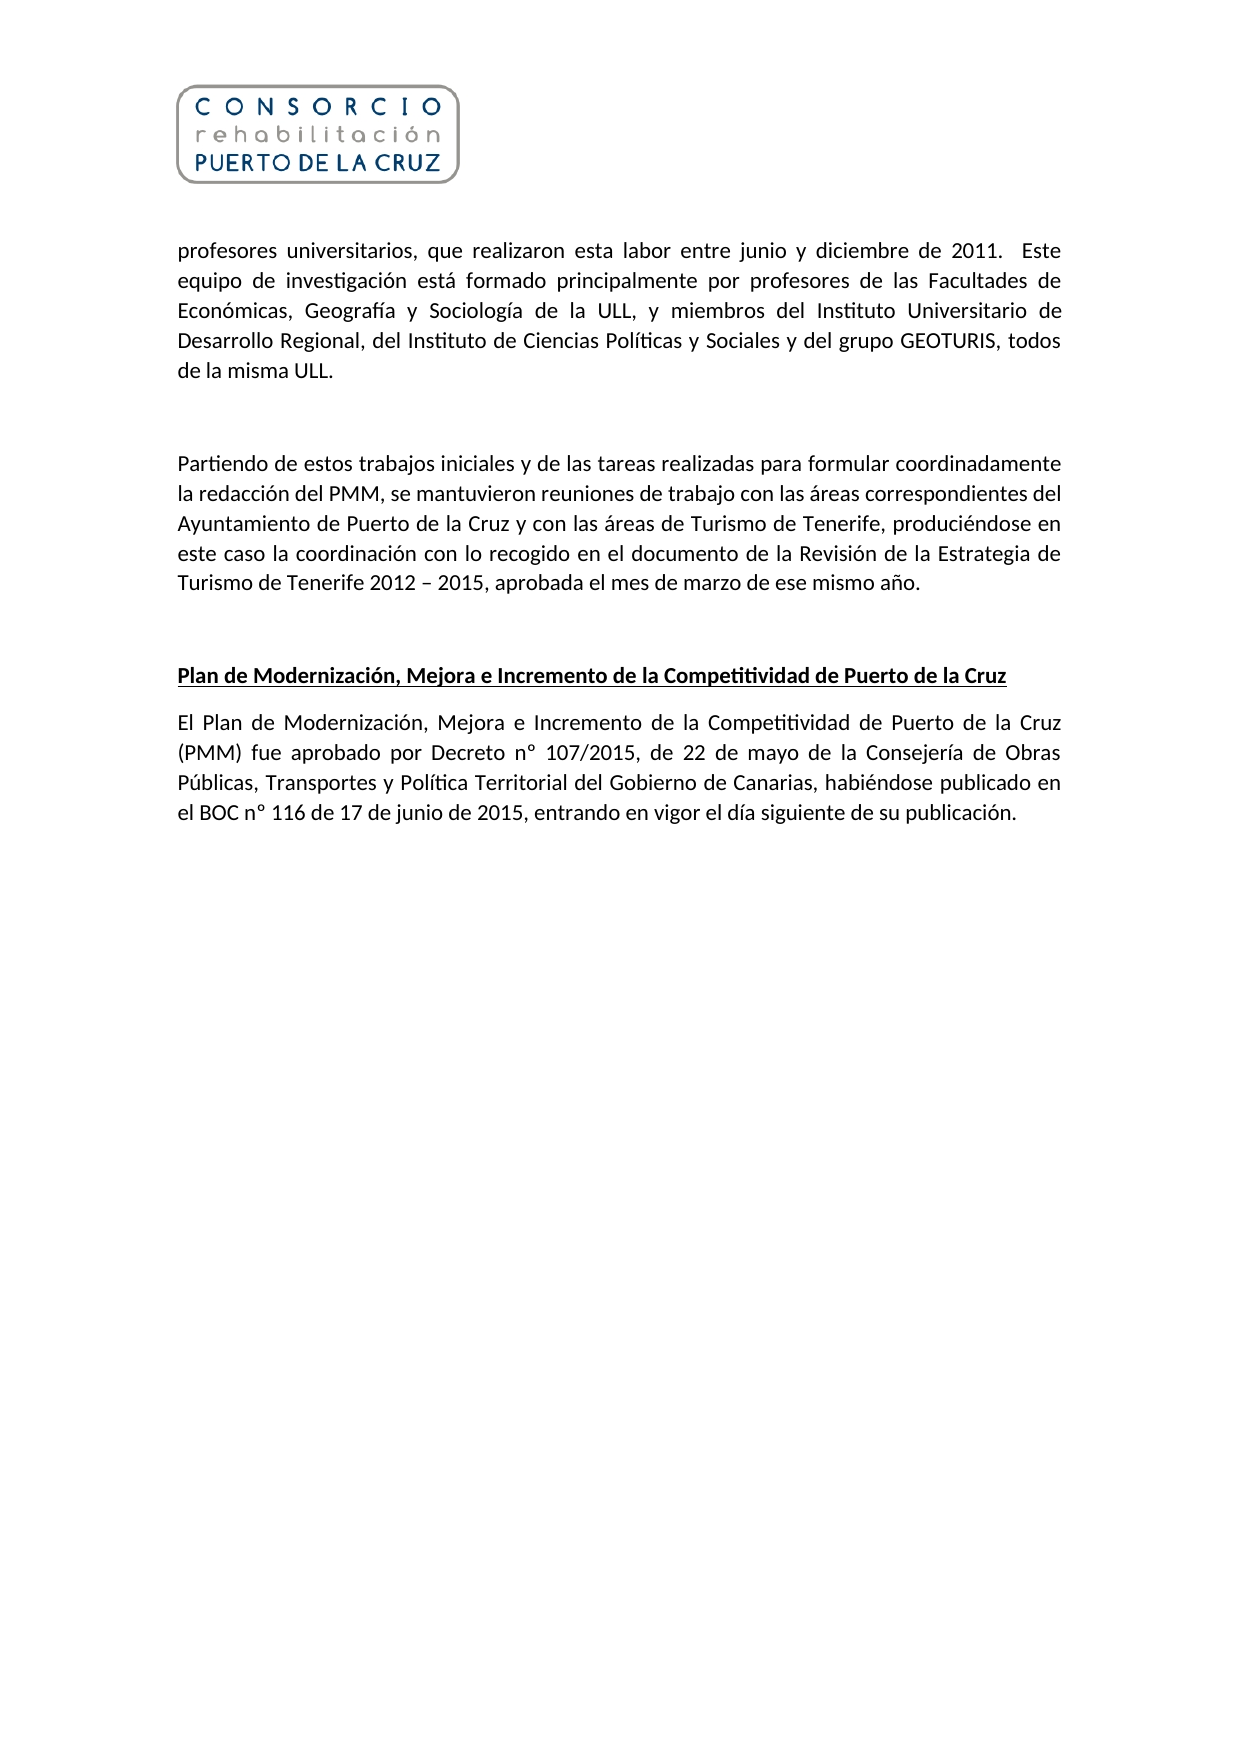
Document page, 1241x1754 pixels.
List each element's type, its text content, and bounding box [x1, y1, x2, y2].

text El Plan de Modernización, Mejora e Incremento de la Competitividad de Puerto de la Cruz (PMM) fue aprobado por Decreto nº 107/2015, de 22 de mayo de la Consejería de Obras Públicas, Transportes y Política Territorial del Gobierno de Canarias, habiéndose publicado en el BOC nº 116 de 17 de junio de 2015, entrando en vigor el día siguiente de su publicación. [177, 708, 1063, 826]
text Partiendo de estos trabajos iniciales y de las tareas realizadas para formular coordinadamente la redacción del PMM, se mantuvieron reuniones de trabajo con las áreas correspondientes del Ayuntamiento de Puerto de la Cruz y con las áreas de Turismo de Tenerife, produciéndose en este caso la coordinación con lo recogido en el documento de la Revisión de la Estrategia de Turismo de Tenerife 2012 – 2015, aprobada el mes de marzo de ese mismo año. [177, 449, 1063, 597]
text Plan de Modernización, Mejora e Incremento de la Competitividad de Puerto de la Cruz [177, 662, 1063, 690]
text profesores universitarios, que realizaron esta labor entre junio y diciembre de 2011. Este equipo de investigación está formado principalmente por profesores de las Facultades de Económicas, Geografía y Sociología de la ULL, y miembros del Instituto Universitario de Desarrollo Regional, del Instituto de Ciencias Políticas y Sociales y del grupo GEOTURIS, todos de la misma ULL. [177, 236, 1063, 384]
